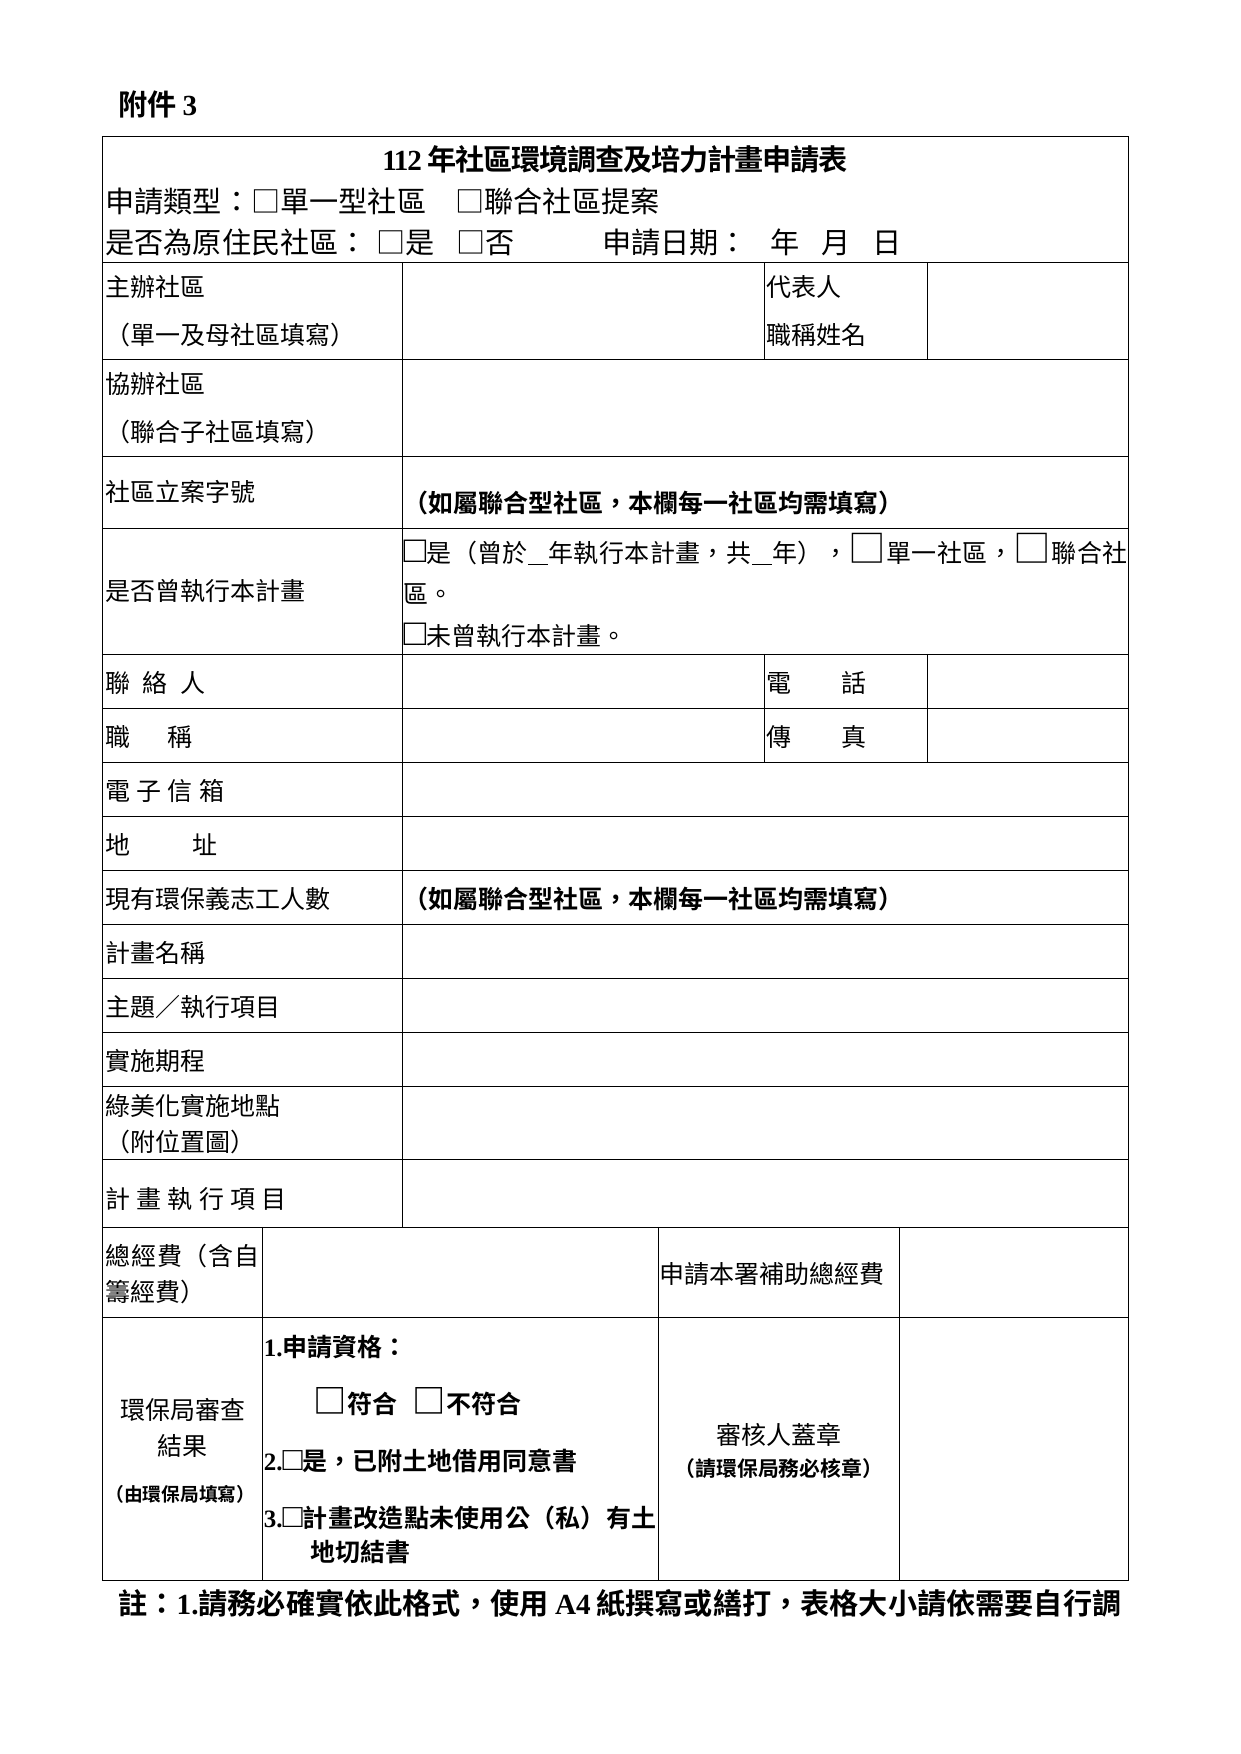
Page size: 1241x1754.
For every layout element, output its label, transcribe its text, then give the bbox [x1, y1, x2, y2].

table_cell 1.申請資格： □符合 □不符合 2.□是，已附土地借用同意書 3.□計畫改造點未使用公（私）有土地切結書 [263, 1318, 658, 1580]
table_cell 申請本署補助總經費 [659, 1228, 899, 1317]
table_cell [928, 263, 1128, 359]
table_cell 計畫名稱 [103, 925, 402, 978]
table_cell [403, 1033, 1128, 1086]
table_cell [403, 1160, 1128, 1227]
table_cell [403, 817, 1128, 870]
table_cell 協辦社區 （聯合子社區填寫） [103, 360, 402, 456]
table_cell 總經費（含自籌經費） [103, 1228, 262, 1317]
table_cell [403, 263, 764, 359]
table_cell [263, 1228, 658, 1317]
table_cell 電 子 信 箱 [103, 763, 402, 816]
table_cell [403, 1087, 1128, 1159]
table_cell [928, 655, 1128, 708]
table_cell [928, 709, 1128, 762]
table_cell 聯 絡 人 [103, 655, 402, 708]
table_cell [403, 709, 764, 762]
table_cell 現有環保義志工人數 [103, 871, 402, 924]
table_cell [403, 360, 1128, 456]
table_cell [403, 763, 1128, 816]
table_cell [403, 925, 1128, 978]
text 註：1.請務必確實依此格式，使用A4紙撰寫或繕打，表格大小請依需要自行調 [118, 1581, 1122, 1622]
table_cell □是（曾於 年執行本計畫，共 年），□單一社區，□聯合社區。 □未曾執行本計畫。 [403, 529, 1128, 654]
table_cell 審核人蓋章 （請環保局務必核章） [659, 1318, 899, 1580]
table_cell [403, 979, 1128, 1032]
table_cell 代表人 職稱姓名 [765, 263, 927, 359]
table_cell 實施期程 [103, 1033, 402, 1086]
table_cell 主辦社區 （單一及母社區填寫） [103, 263, 402, 359]
table_cell 傳 真 [765, 709, 927, 762]
table_header 112年社區環境調查及培力計畫申請表 申請類型：□單一型社區 □聯合社區提案 是否為原住民社區： □是 □否 申請日期： 年 月 日 [103, 137, 1128, 262]
table_cell 社區立案字號 [103, 457, 402, 528]
table_cell 電 話 [765, 655, 927, 708]
table_cell 計 畫 執 行 項 目 [103, 1160, 402, 1227]
table_cell 是否曾執行本計畫 [103, 529, 402, 654]
table_cell [900, 1228, 1128, 1317]
table_cell 綠美化實施地點 （附位置圖） [103, 1087, 402, 1159]
table_cell 環保局審查 結果 （由環保局填寫） [103, 1318, 262, 1580]
table_cell 職 稱 [103, 709, 402, 762]
table_cell 地 址 [103, 817, 402, 870]
table_cell [900, 1318, 1128, 1580]
table_cell （如屬聯合型社區，本欄每一社區均需填寫） [403, 457, 1128, 528]
table_cell [403, 655, 764, 708]
table_cell 主題／執行項目 [103, 979, 402, 1032]
text 附件3 [118, 81, 1122, 123]
table_cell （如屬聯合型社區，本欄每一社區均需填寫） [403, 871, 1128, 924]
